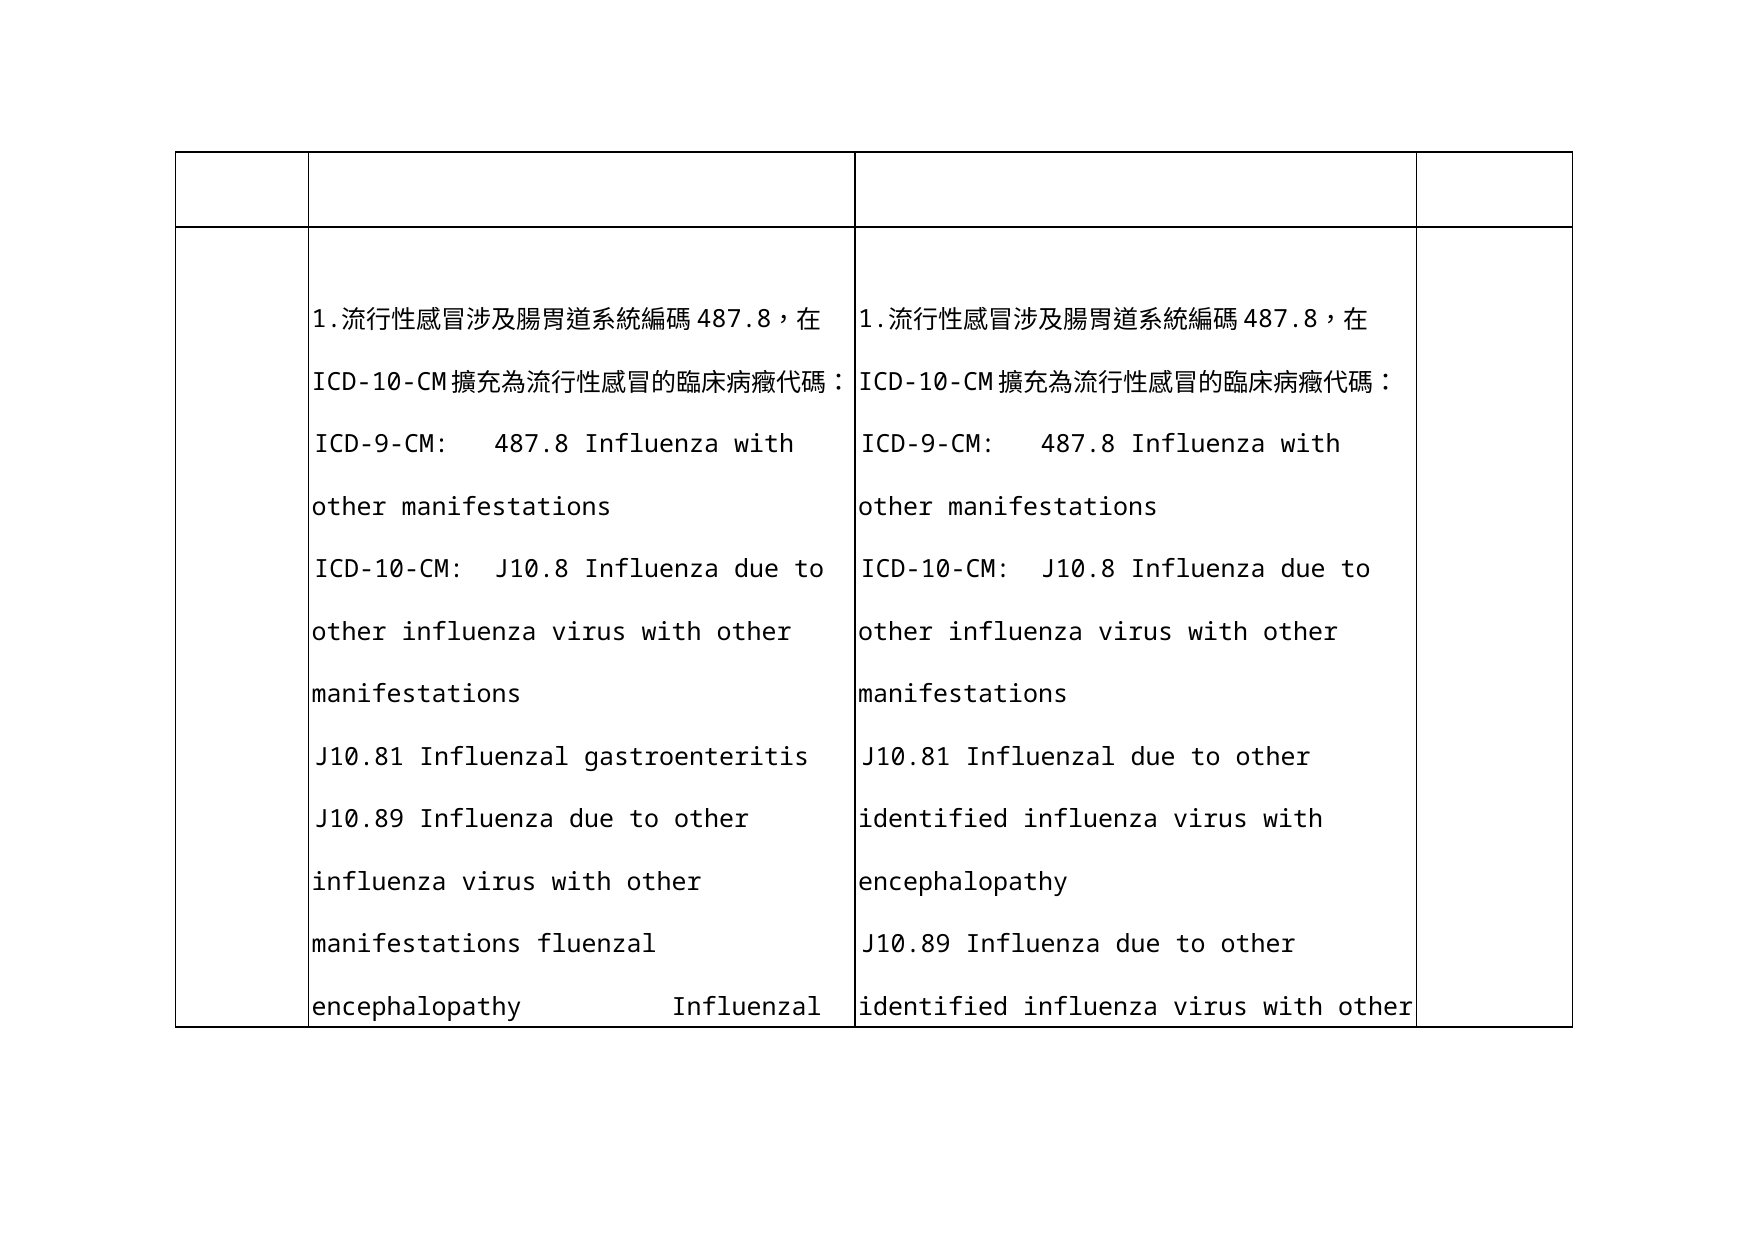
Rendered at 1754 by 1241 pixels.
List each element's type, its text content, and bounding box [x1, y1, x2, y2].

table_header [309, 153, 854, 226]
table_header [1417, 153, 1572, 226]
table_cell 三、擴充碼(Expansions) (一) 病癥擴充(Expansions to Reflect Manifestations) 1.流行性感冒涉及腸胃道系統編碼487.8，在ICD-10-CM擴充為流行性感冒的臨床病癥代碼： ICD-9-CM: 487.8 Influenza with other manifestations ICD-10-CM: J10.8 Influenza due to other influenza virus with other manifestations J10.81 Influenzal due to other identified influenza virus with encephalopathy J10.89 Influenza due to other identified influenza virus with other manifestations [856, 228, 1416, 1026]
table_header [176, 153, 308, 226]
table_cell 第十四章/第一節/P.119 [176, 228, 308, 1026]
table_cell 文字修訂 [1417, 228, 1572, 1026]
table_cell 三、擴充碼(Expansions) (一) 病癥擴充(Expansions to Reflect Manifestations) 1.流行性感冒涉及腸胃道系統編碼487.8，在ICD-10-CM擴充為流行性感冒的臨床病癥代碼： ICD-9-CM: 487.8 Influenza with other manifestations ICD-10-CM: J10.8 Influenza due to other influenza virus with other manifestations J10.81 Influenzal gastroenteritis J10.89 Influenza due to other influenza virus with other manifestations fluenzal encephalopathy Influenzal myocarditis Influenzal otitis media [309, 228, 854, 1026]
table_header [856, 153, 1416, 226]
